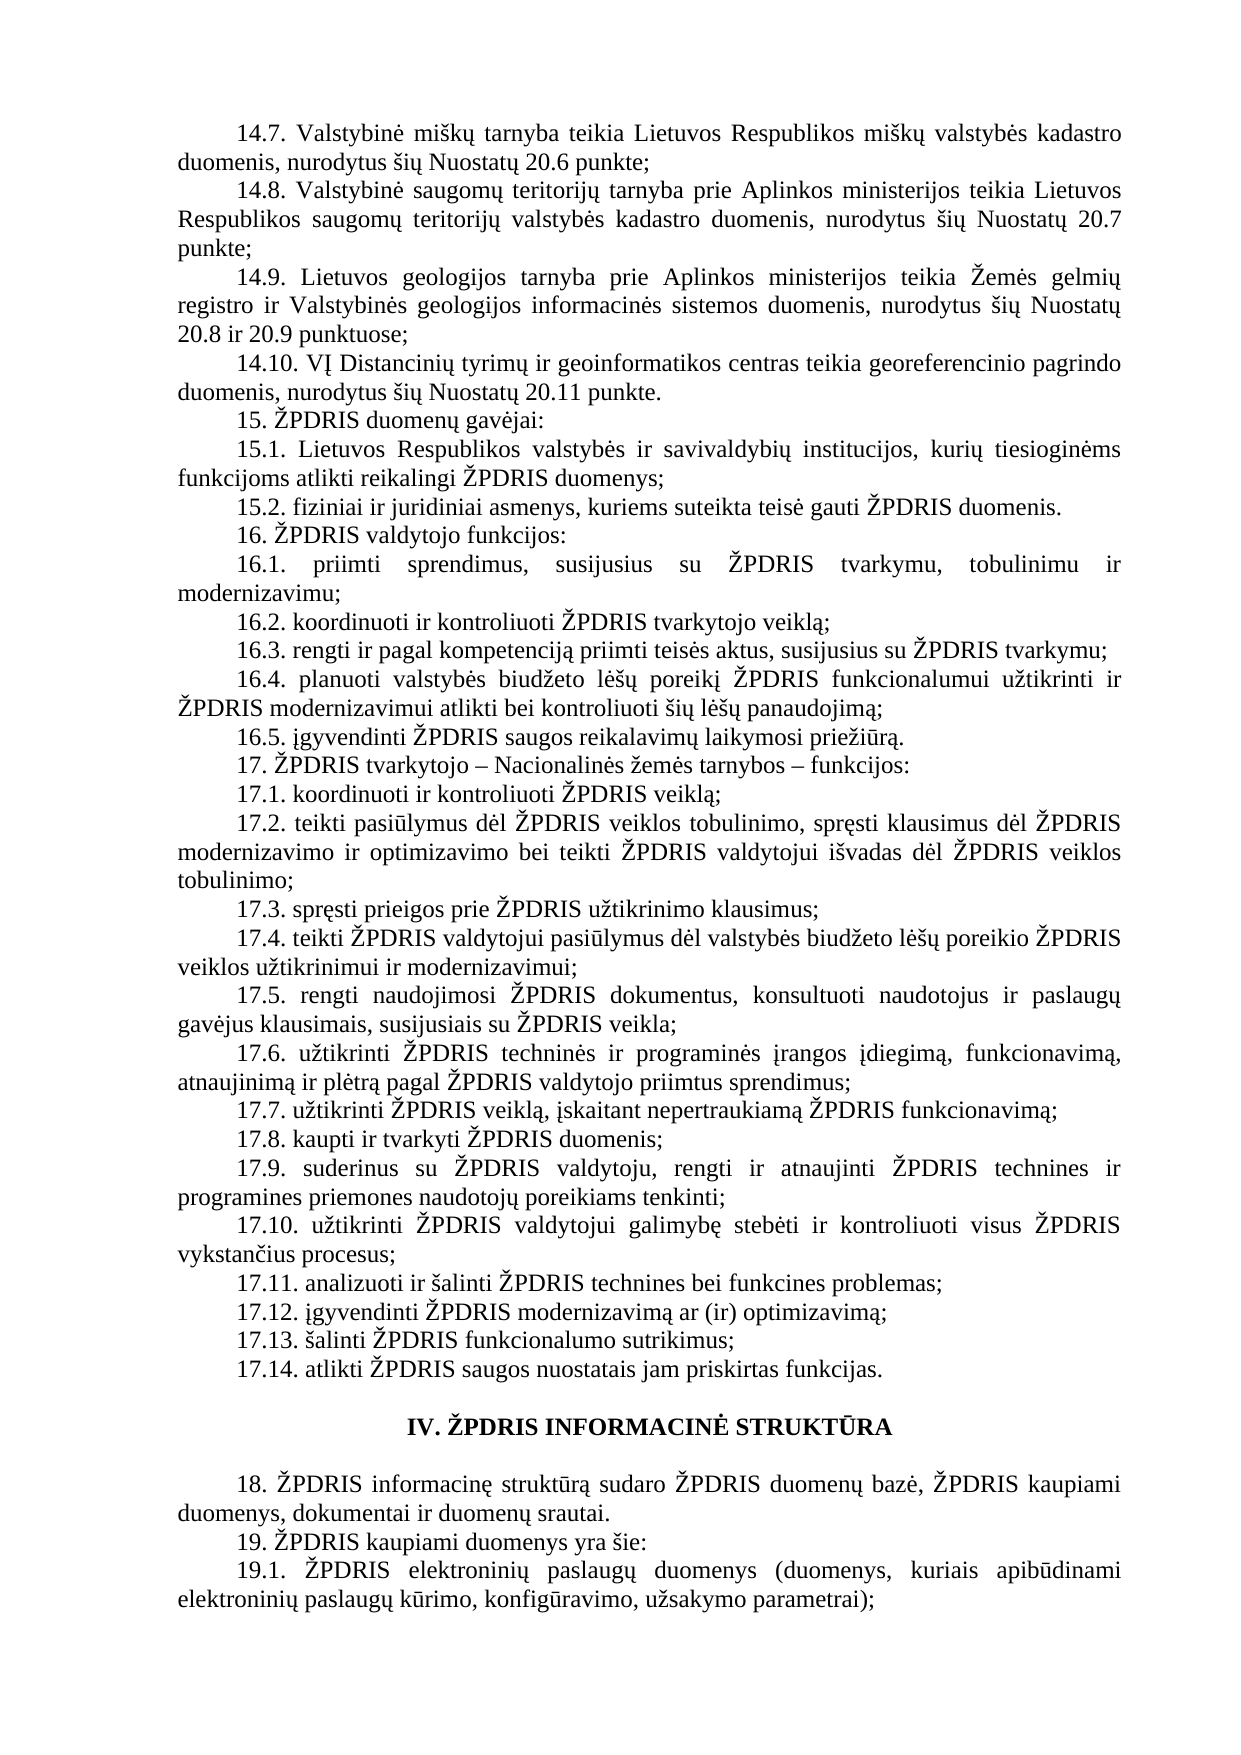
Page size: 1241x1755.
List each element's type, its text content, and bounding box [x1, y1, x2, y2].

text 17.11. analizuoti ir šalinti ŽPDRIS technines bei funkcines problemas; [177, 1268, 1122, 1297]
text 17.8. kaupti ir tvarkyti ŽPDRIS duomenis; [177, 1124, 1122, 1153]
text 14.9. Lietuvos geologijos tarnyba prie Aplinkos ministerijos teikia Žemės gelmių registro ir Valstybinės geologijos informacinės sistemos duomenis, nurodytus šių Nuostatų 20.8 ir 20.9 punktuose; [177, 262, 1122, 348]
text 16.5. įgyvendinti ŽPDRIS saugos reikalavimų laikymosi priežiūrą. [177, 722, 1122, 751]
text 14.10. VĮ Distancinių tyrimų ir geoinformatikos centras teikia georeferencinio pagrindo duomenis, nurodytus šių Nuostatų 20.11 punkte. [177, 348, 1122, 406]
text 17.4. teikti ŽPDRIS valdytojui pasiūlymus dėl valstybės biudžeto lėšų poreikio ŽPDRIS veiklos užtikrinimui ir modernizavimui; [177, 923, 1122, 981]
text 19.1. ŽPDRIS elektroninių paslaugų duomenys (duomenys, kuriais apibūdinami elektroninių paslaugų kūrimo, konfigūravimo, užsakymo parametrai); [177, 1556, 1122, 1613]
text 16.4. planuoti valstybės biudžeto lėšų poreikį ŽPDRIS funkcionalumui užtikrinti ir ŽPDRIS modernizavimui atlikti bei kontroliuoti šių lėšų panaudojimą; [177, 664, 1122, 722]
text 17.3. spręsti prieigos prie ŽPDRIS užtikrinimo klausimus; [177, 894, 1122, 923]
text 17. ŽPDRIS tvarkytojo – Nacionalinės žemės tarnybos – funkcijos: [177, 751, 1122, 779]
text 17.10. užtikrinti ŽPDRIS valdytojui galimybę stebėti ir kontroliuoti visus ŽPDRIS vykstančius procesus; [177, 1211, 1122, 1268]
text 17.7. užtikrinti ŽPDRIS veiklą, įskaitant nepertraukiamą ŽPDRIS funkcionavimą; [177, 1096, 1122, 1124]
text 16.3. rengti ir pagal kompetenciją priimti teisės aktus, susijusius su ŽPDRIS tvarkymu; [177, 636, 1122, 664]
text 17.9. suderinus su ŽPDRIS valdytoju, rengti ir atnaujinti ŽPDRIS technines ir programines priemones naudotojų poreikiams tenkinti; [177, 1153, 1122, 1211]
text 17.1. koordinuoti ir kontroliuoti ŽPDRIS veiklą; [177, 779, 1122, 808]
text 16.2. koordinuoti ir kontroliuoti ŽPDRIS tvarkytojo veiklą; [177, 607, 1122, 636]
text 14.8. Valstybinė saugomų teritorijų tarnyba prie Aplinkos ministerijos teikia Lietuvos Respublikos saugomų teritorijų valstybės kadastro duomenis, nurodytus šių Nuostatų 20.7 punkte; [177, 176, 1122, 262]
text 17.6. užtikrinti ŽPDRIS techninės ir programinės įrangos įdiegimą, funkcionavimą, atnaujinimą ir plėtrą pagal ŽPDRIS valdytojo priimtus sprendimus; [177, 1038, 1122, 1096]
text 17.2. teikti pasiūlymus dėl ŽPDRIS veiklos tobulinimo, spręsti klausimus dėl ŽPDRIS modernizavimo ir optimizavimo bei teikti ŽPDRIS valdytojui išvadas dėl ŽPDRIS veiklos tobulinimo; [177, 808, 1122, 894]
text 15.1. Lietuvos Respublikos valstybės ir savivaldybių institucijos, kurių tiesioginėms funkcijoms atlikti reikalingi ŽPDRIS duomenys; [177, 434, 1122, 492]
text IV. ŽPDRIS INFORMACINĖ STRUKTŪRA [177, 1412, 1122, 1441]
text 17.5. rengti naudojimosi ŽPDRIS dokumentus, konsultuoti naudotojus ir paslaugų gavėjus klausimais, susijusiais su ŽPDRIS veikla; [177, 981, 1122, 1038]
text 17.12. įgyvendinti ŽPDRIS modernizavimą ar (ir) optimizavimą; [177, 1297, 1122, 1326]
text 19. ŽPDRIS kaupiami duomenys yra šie: [177, 1527, 1122, 1556]
text 18. ŽPDRIS informacinę struktūrą sudaro ŽPDRIS duomenų bazė, ŽPDRIS kaupiami duomenys, dokumentai ir duomenų srautai. [177, 1469, 1122, 1527]
text 17.14. atlikti ŽPDRIS saugos nuostatais jam priskirtas funkcijas. [177, 1354, 1122, 1383]
text 16. ŽPDRIS valdytojo funkcijos: [177, 521, 1122, 549]
text 14.7. Valstybinė miškų tarnyba teikia Lietuvos Respublikos miškų valstybės kadastro duomenis, nurodytus šių Nuostatų 20.6 punkte; [177, 118, 1122, 176]
text 17.13. šalinti ŽPDRIS funkcionalumo sutrikimus; [177, 1326, 1122, 1354]
text 15. ŽPDRIS duomenų gavėjai: [177, 406, 1122, 434]
text 16.1. priimti sprendimus, susijusius su ŽPDRIS tvarkymu, tobulinimu ir modernizavimu; [177, 549, 1122, 607]
text 15.2. fiziniai ir juridiniai asmenys, kuriems suteikta teisė gauti ŽPDRIS duomenis. [177, 492, 1122, 521]
